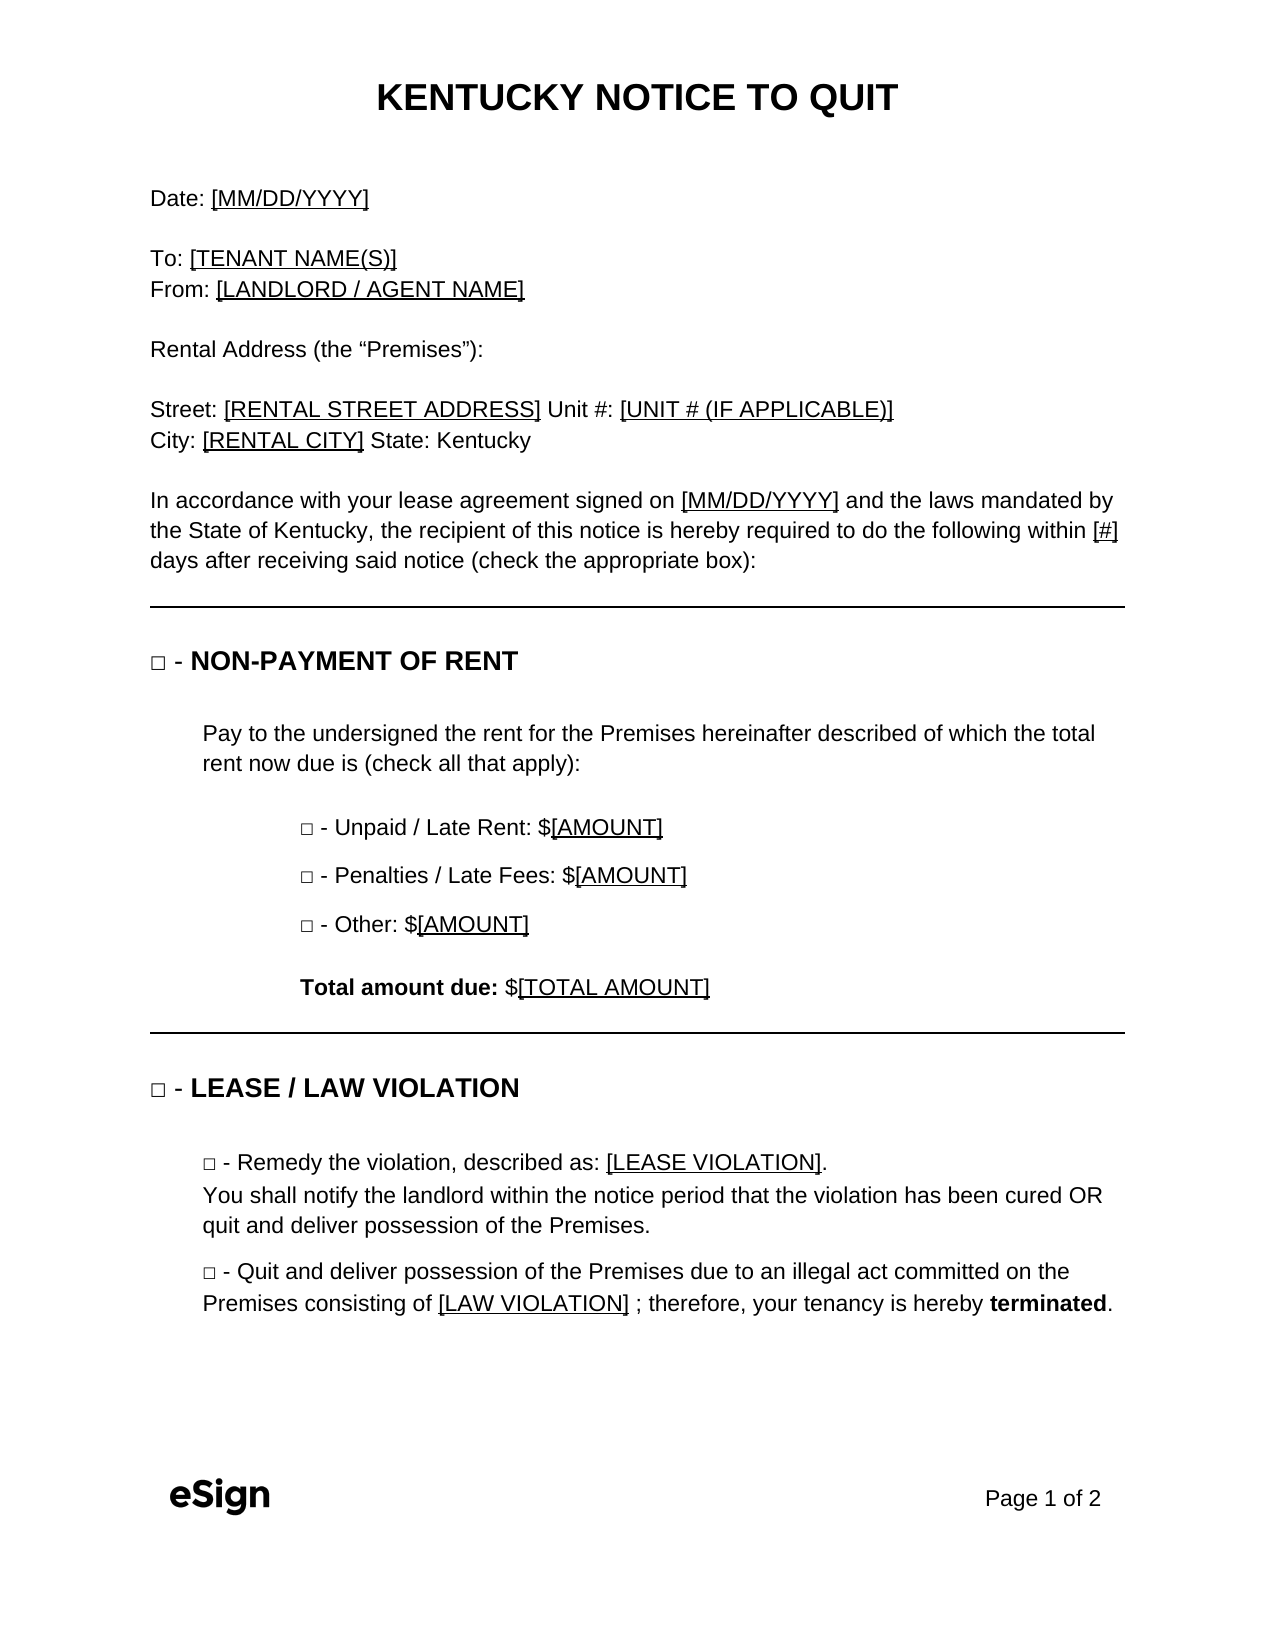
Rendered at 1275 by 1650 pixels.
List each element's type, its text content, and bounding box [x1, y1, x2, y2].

text Rental Address (the “Premises”): [150, 336, 1125, 362]
text ☐ - Quit and deliver possession of the Premises due to an illegal act committed on the Premises consisting of [LAW VIOLATION] ; therefore, your tenancy is hereby terminated. [202, 1255, 1125, 1317]
text Street: [RENTAL STREET ADDRESS] Unit #: [UNIT # (IF APPLICABLE)] [150, 396, 1125, 423]
subtitle ☐ - LEASE / LAW VIOLATION [150, 1068, 1125, 1105]
text From: [LANDLORD / AGENT NAME] [150, 276, 1125, 302]
text ☐ - Other: $[AMOUNT] [300, 908, 1125, 939]
text You shall notify the landlord within the notice period that the violation has been cured OR quit and deliver possession of the Premises. [202, 1182, 1125, 1239]
text ☐ - Penalties / Late Fees: $[AMOUNT] [300, 859, 1125, 890]
subtitle KENTUCKY NOTICE TO QUIT [150, 75, 1125, 118]
text To: [TENANT NAME(S)] [150, 245, 1125, 272]
text Total amount due: $[TOTAL AMOUNT] [300, 974, 1125, 1000]
text ☐ - Unpaid / Late Rent: $[AMOUNT] [300, 811, 1125, 842]
text Pay to the undersigned the rent for the Premises hereinafter described of which the total rent now due is (check all that apply): [202, 720, 1125, 777]
text Date: [MM/DD/YYYY] [150, 185, 1125, 211]
text City: [RENTAL CITY] State: Kentucky [150, 427, 1125, 453]
text ☐ - NON-PAYMENT OF RENT [150, 642, 1125, 679]
text In accordance with your lease agreement signed on [MM/DD/YYYY] and the laws mandated by the State of Kentucky, the recipient of this notice is hereby required to do the following within [#] days after receiving said notice (check the appropriate box): [150, 487, 1125, 574]
text ☐ - Remedy the violation, described as: [LEASE VIOLATION]. [202, 1146, 1125, 1178]
